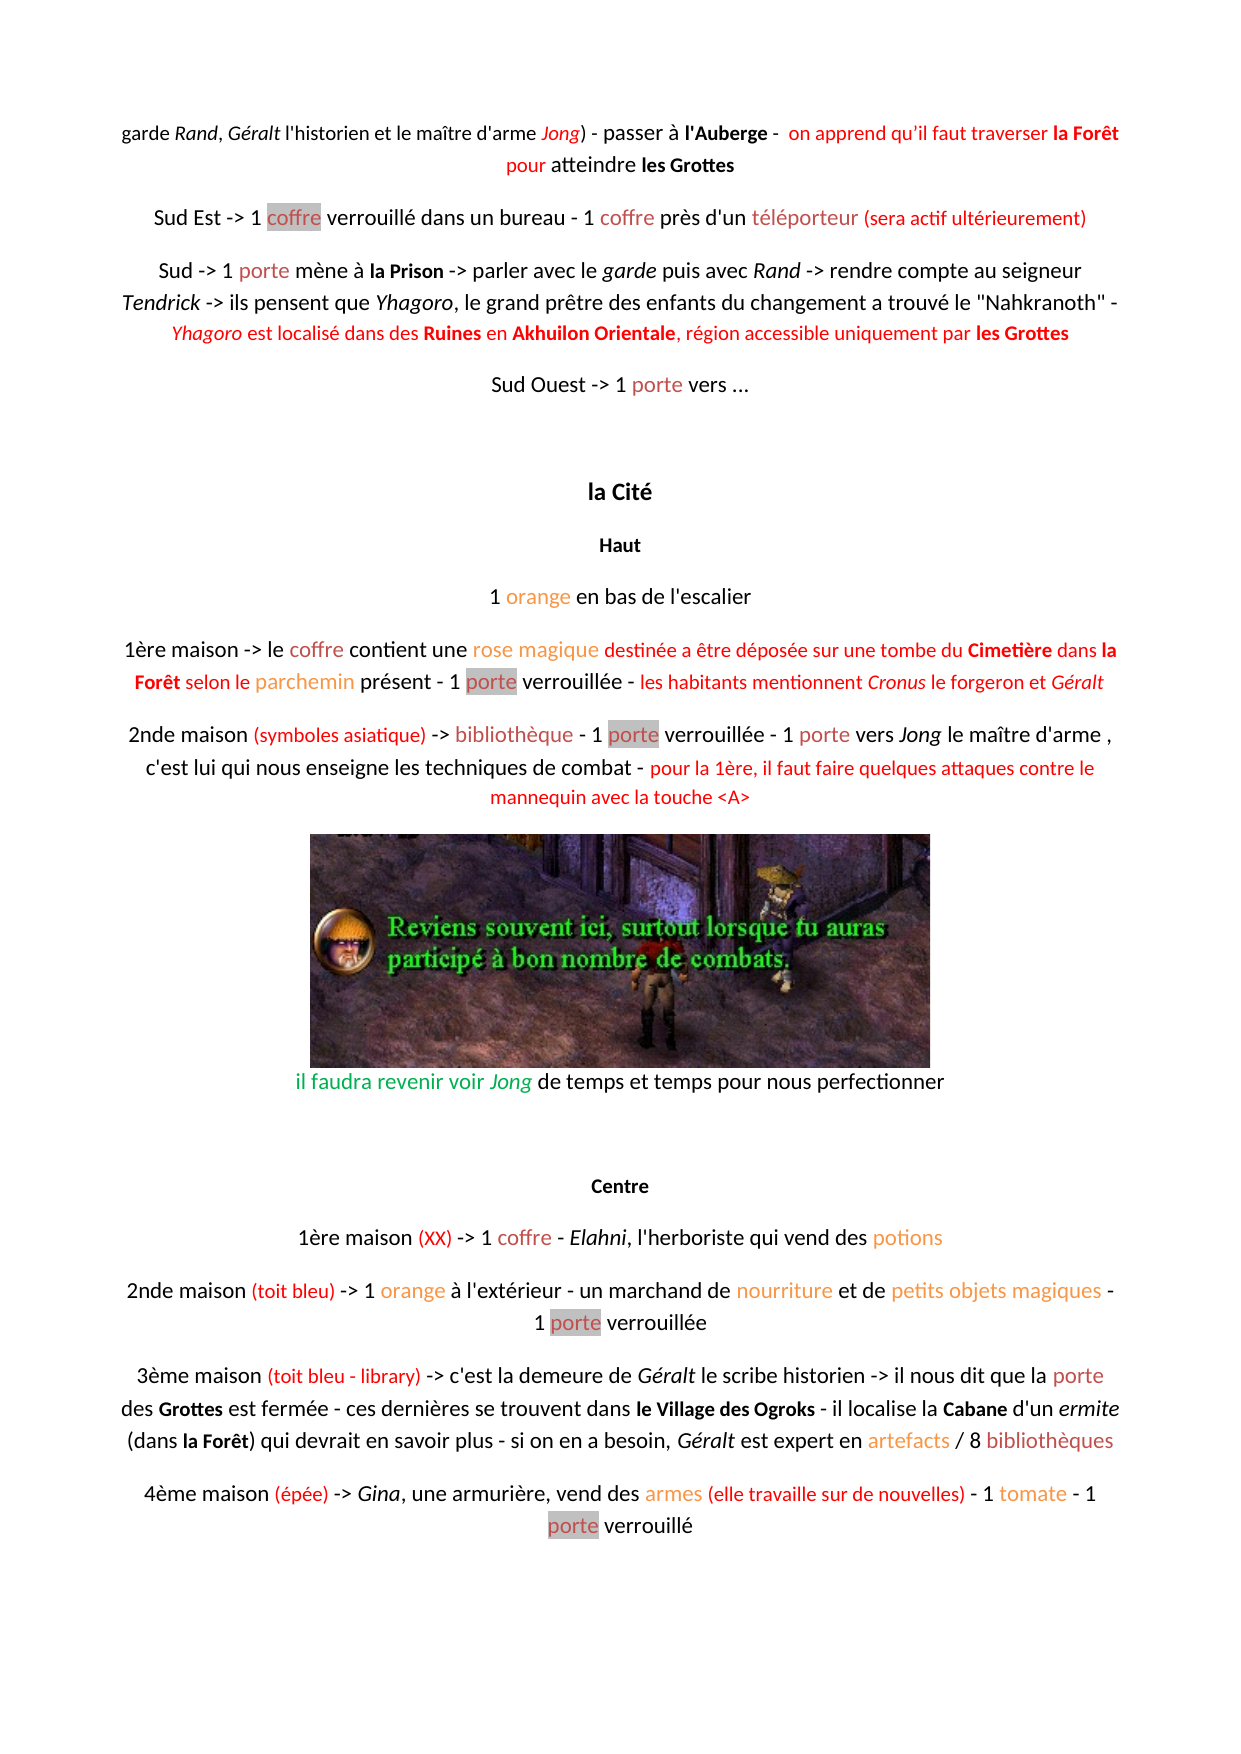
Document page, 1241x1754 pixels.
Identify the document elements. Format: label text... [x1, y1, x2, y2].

text Sud -> 1 porte mène à la Prison -> parler avec le garde puis avec Rand -> rendre compte au seigneur Tendrick -> ils pensent que Yhagoro, le grand prêtre des enfants du changement a trouvé le "Nahkranoth" - Yhagoro est localisé dans des Ruines en Akhuilon Orientale, région accessible uniquement par les Grottes [118, 256, 1122, 346]
text 2nde maison (symboles asiatique) -> bibliothèque - 1 porte verrouillée - 1 porte vers Jong le maître d'arme , c'est lui qui nous enseigne les techniques de combat - pour la 1ère, il faut faire quelques attaques contre le mannequin avec la touche <A> [118, 720, 1122, 810]
text garde Rand, Géralt l'historien et le maître d'arme Jong) - passer à l'Auberge - on apprend qu’il faut traverser la Forêt pour atteindre les Grottes [118, 118, 1122, 178]
text Sud Est -> 1 coffre verrouillé dans un bureau - 1 coffre près d'un téléporteur (sera actif ultérieurement) [118, 203, 1122, 231]
text Haut [118, 532, 1122, 558]
text 4ème maison (épée) -> Gina, une armurière, vend des armes (elle travaille sur de nouvelles) - 1 tomate - 1 porte verrouillé [118, 1479, 1122, 1539]
text 1 orange en bas de l'escalier [118, 582, 1122, 610]
text 1ère maison (XX) -> 1 coffre - Elahni, l'herboriste qui vend des potions [118, 1223, 1122, 1251]
text 2nde maison (toit bleu) -> 1 orange à l'extérieur - un marchand de nourriture et de petits objets magiques - 1 porte verrouillée [118, 1276, 1122, 1336]
text Centre [118, 1173, 1122, 1199]
text la Cité [118, 476, 1122, 507]
text Sud Ouest -> 1 porte vers ... [118, 370, 1122, 398]
text 1ère maison -> le coffre contient une rose magique destinée a être déposée sur une tombe du Cimetière dans la Forêt selon le parchemin présent - 1 porte verrouillée - les habitants mentionnent Cronus le forgeron et Géralt [118, 635, 1122, 695]
text 3ème maison (toit bleu - library) -> c'est la demeure de Géralt le scribe historien -> il nous dit que la porte des Grottes est fermée - ces dernières se trouvent dans le Village des Ogroks - il localise la Cabane d'un ermite (dans la Forêt) qui devrait en savoir plus - si on en a besoin, Géralt est expert en artefacts / 8 bibliothèques [118, 1361, 1122, 1454]
text il faudra revenir voir Jong de temps et temps pour nous perfectionner [118, 1067, 1122, 1095]
